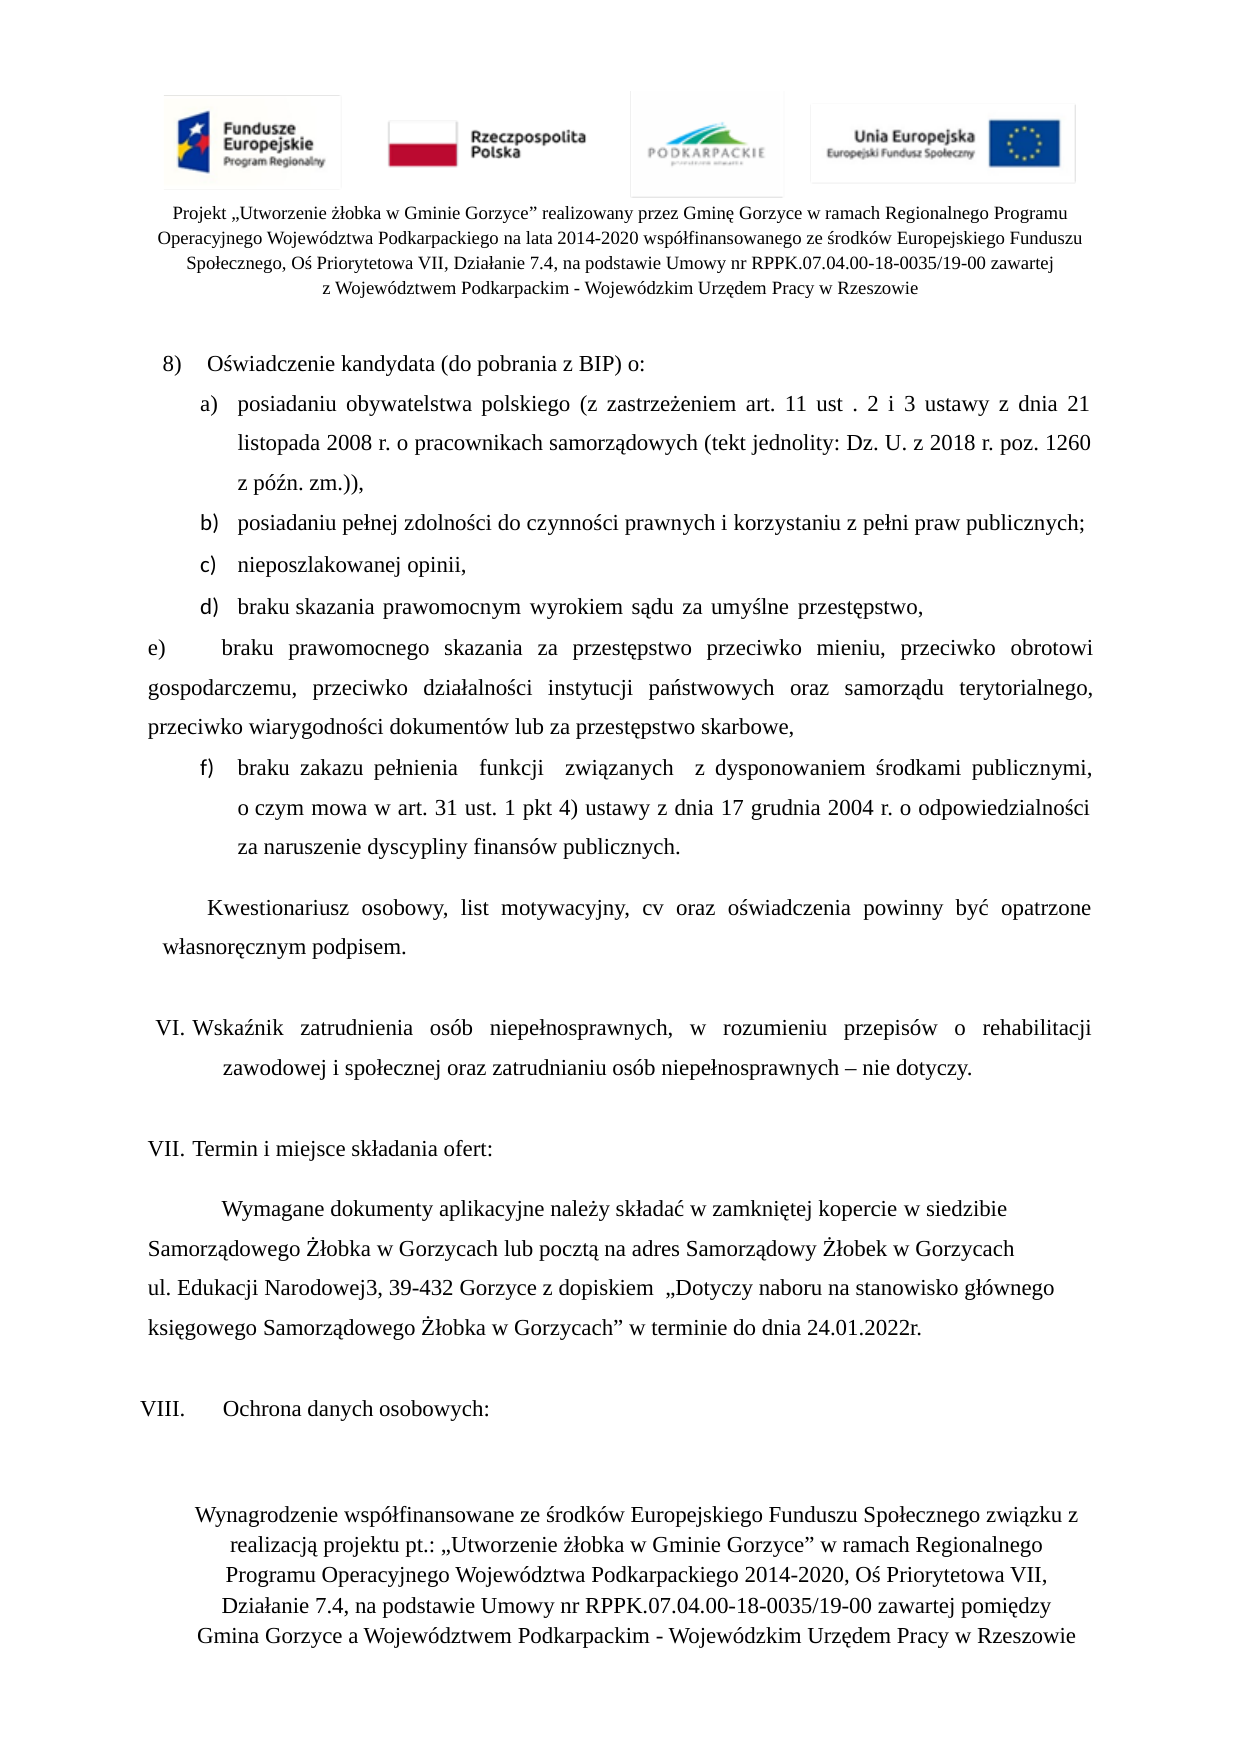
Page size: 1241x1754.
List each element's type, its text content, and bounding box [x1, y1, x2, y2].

list braku skazania prawomocnym wyrokiem sądu za umyślne przestępstwo, [200, 592, 1093, 620]
list Wskaźnik zatrudnienia osób niepełnosprawnych, w rozumieniu przepisów o rehabilitacji zawodowej i społecznej oraz zatrudnianiu osób niepełnosprawnych – nie dotyczy. [185, 1014, 1093, 1080]
list braku prawomocnego skazania za przestępstwo przeciwko mieniu, przeciwko obrotowi gospodarczemu, przeciwko działalności instytucji państwowych oraz samorządu terytorialnego, przeciwko wiarygodności dokumentów lub za przestępstwo skarbowe, [148, 634, 1095, 739]
text Wymagane dokumenty aplikacyjne należy składać w zamkniętej kopercie w siedzibie Samorządowego Żłobka w Gorzycach lub pocztą na adres Samorządowy Żłobek w Gorzycach ul. Edukacji Narodowej3, 39-432 Gorzyce z dopiskiem „Dotyczy naboru na stanowisko głównego księgowego Samorządowego Żłobka w Gorzycach” w terminie do dnia 24.01.2022r. [148, 1195, 1093, 1340]
list posiadaniu pełnej zdolności do czynności prawnych i korzystaniu z pełni praw publicznych; [200, 508, 1093, 536]
list Ochrona danych osobowych: [185, 1395, 1093, 1421]
list Kwestionariusz osobowy, list motywacyjny, cv oraz oświadczenia powinny być opatrzone własnoręcznym podpisem. [162, 893, 1093, 959]
list Oświadczenie kandydata (do pobrania z BIP) o: [162, 350, 1093, 377]
list braku zakazu pełnienia funkcji związanych z dysponowaniem środkami publicznymi, o czym mowa w art. 31 ust. 1 pkt 4) ustawy z dnia 17 grudnia 2004 r. o odpowiedzialności za naruszenie dyscypliny finansów publicznych. [200, 753, 1093, 859]
list Termin i miejsce składania ofert: [185, 1135, 1093, 1161]
list nieposzlakowanej opinii, [200, 550, 1093, 578]
list posiadaniu obywatelstwa polskiego (z zastrzeżeniem art. 11 ust . 2 i 3 ustawy z dnia 21 listopada 2008 r. o pracownikach samorządowych (tekt jednolity: Dz. U. z 2018 r. poz. 1260 z późn. zm.)), [200, 390, 1093, 495]
